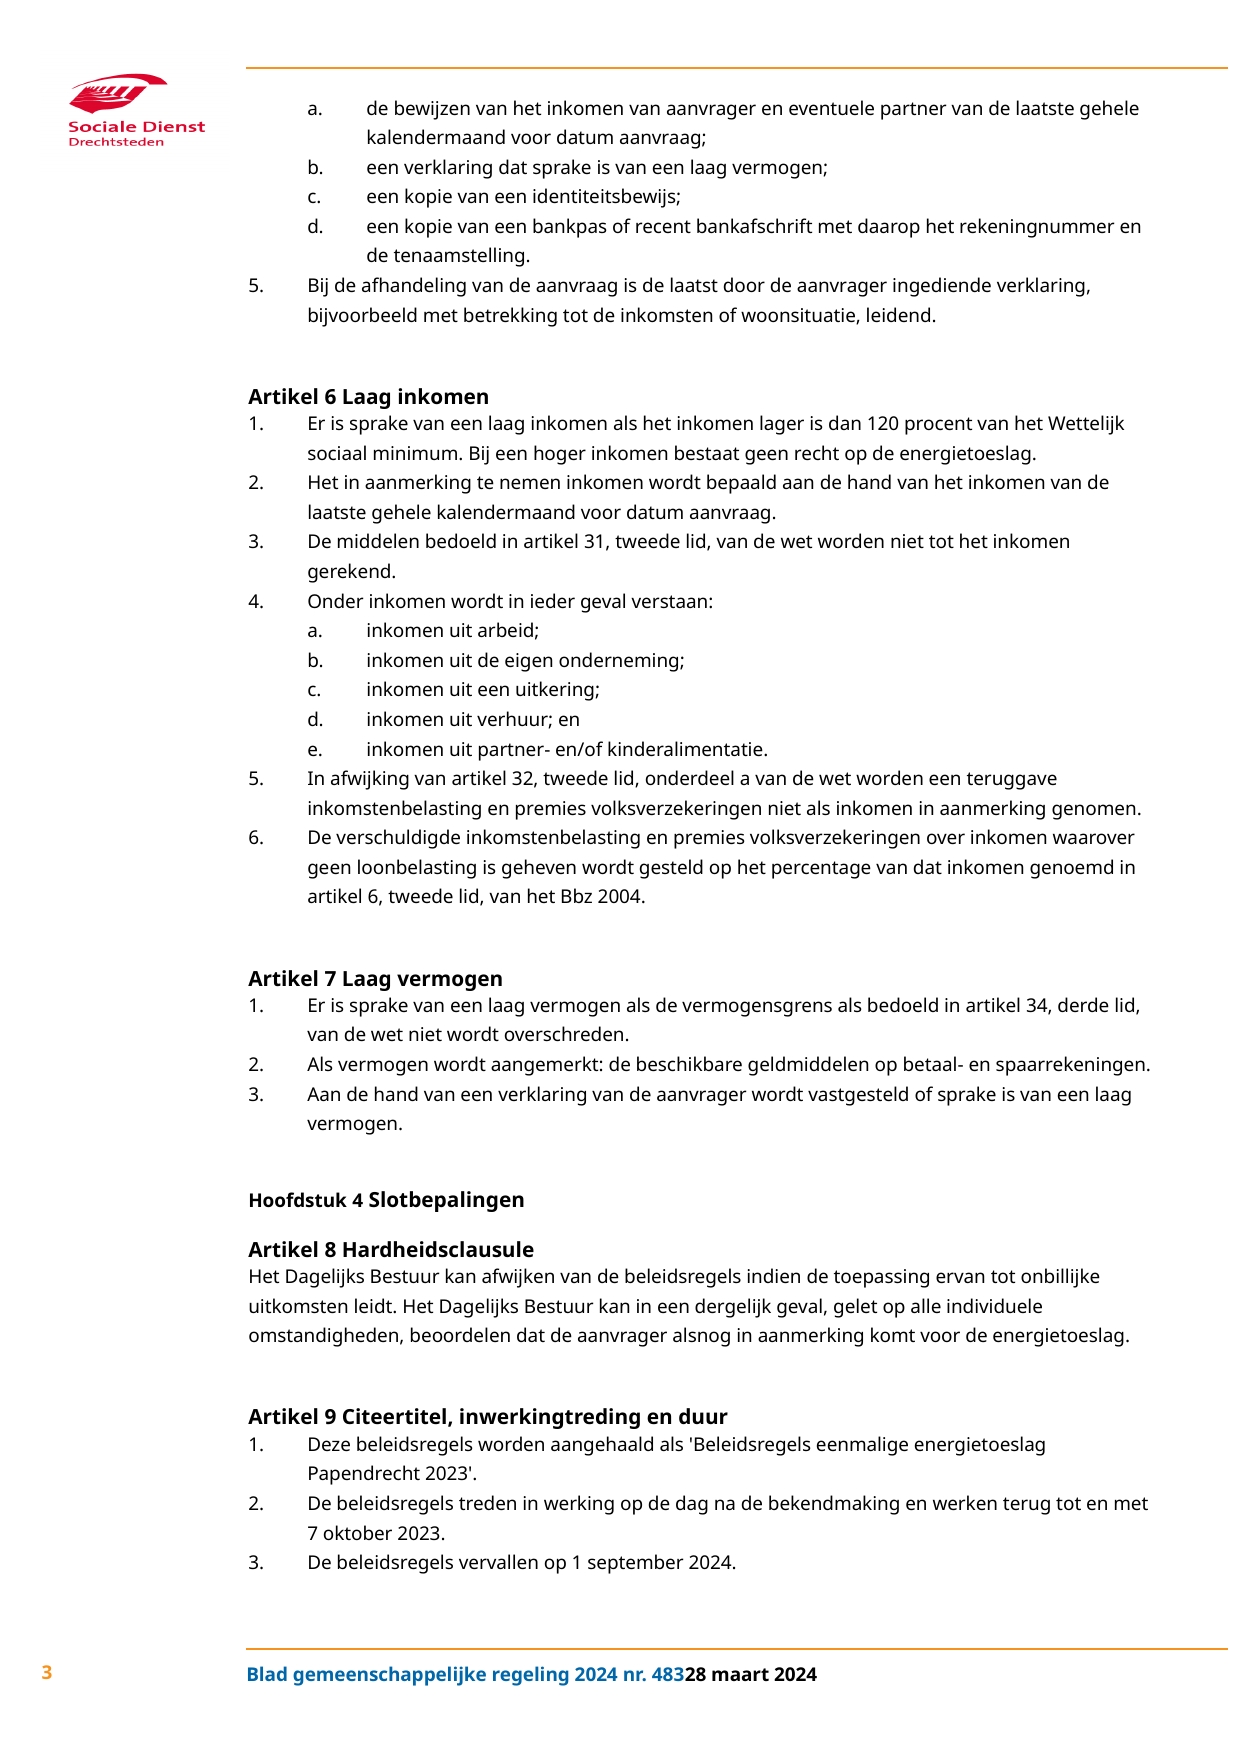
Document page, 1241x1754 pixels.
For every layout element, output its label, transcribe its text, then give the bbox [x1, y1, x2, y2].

list inkomen uit partner- en/of kinderalimentatie. [307, 736, 1152, 761]
list Er is sprake van een laag vermogen als de vermogensgrens als bedoeld in artikel 34, derde lid, van de wet niet wordt overschreden. [248, 992, 1152, 1047]
text Artikel 7 Laag vermogen [248, 964, 1152, 992]
list de bewijzen van het inkomen van aanvrager en eventuele partner van de laatste gehele kalendermaand voor datum aanvraag; [307, 95, 1152, 150]
list Bij de afhandeling van de aanvraag is de laatst door de aanvrager ingediende verklaring, bijvoorbeeld met betrekking tot de inkomsten of woonsituatie, leidend. [248, 272, 1152, 328]
text Artikel 6 Laag inkomen [248, 382, 1152, 410]
list Aan de hand van een verklaring van de aanvrager wordt vastgesteld of sprake is van een laag vermogen. [248, 1081, 1152, 1136]
picture [41, 47, 231, 172]
list een verklaring dat sprake is van een laag vermogen; [307, 154, 1152, 180]
list inkomen uit een uitkering; [307, 677, 1152, 702]
list inkomen uit arbeid; [307, 617, 1152, 643]
list Het in aanmerking te nemen inkomen wordt bepaald aan de hand van het inkomen van de laatste gehele kalendermaand voor datum aanvraag. [248, 469, 1152, 525]
text Het Dagelijks Bestuur kan afwijken van de beleidsregels indien de toepassing ervan tot onbillijke uitkomsten leidt. Het Dagelijks Bestuur kan in een dergelijk geval, gelet op alle individuele omstandigheden, beoordelen dat de aanvrager alsnog in aanmerking komt voor de energietoeslag. [248, 1263, 1152, 1348]
text Artikel 9 Citeertitel, inwerkingtreding en duur [248, 1402, 1152, 1431]
list De beleidsregels treden in werking op de dag na de bekendmaking en werken terug tot en met 7 oktober 2023. [248, 1490, 1152, 1545]
list Als vermogen wordt aangemerkt: de beschikbare geldmiddelen op betaal- en spaarrekeningen. [248, 1051, 1152, 1077]
list De beleidsregels vervallen op 1 september 2024. [248, 1549, 1152, 1575]
list Onder inkomen wordt in ieder geval verstaan: [248, 588, 1152, 613]
list een kopie van een bankpas of recent bankafschrift met daarop het rekeningnummer en de tenaamstelling. [307, 213, 1152, 268]
list inkomen uit verhuur; en [307, 706, 1152, 732]
text Hoofdstuk 4 Slotbepalingen [248, 1186, 1152, 1214]
list inkomen uit de eigen onderneming; [307, 647, 1152, 673]
list Er is sprake van een laag inkomen als het inkomen lager is dan 120 procent van het Wettelijk sociaal minimum. Bij een hoger inkomen bestaat geen recht op de energietoeslag. [248, 410, 1152, 466]
text Artikel 8 Hardheidsclausule [248, 1235, 1152, 1263]
list De verschuldigde inkomstenbelasting en premies volksverzekeringen over inkomen waarover geen loonbelasting is geheven wordt gesteld op het percentage van dat inkomen genoemd in artikel 6, tweede lid, van het Bbz 2004. [248, 824, 1152, 909]
list In afwijking van artikel 32, tweede lid, onderdeel a van de wet worden een teruggave inkomstenbelasting en premies volksverzekeringen niet als inkomen in aanmerking genomen. [248, 765, 1152, 821]
list De middelen bedoeld in artikel 31, tweede lid, van de wet worden niet tot het inkomen gerekend. [248, 529, 1152, 584]
list een kopie van een identiteitsbewijs; [307, 183, 1152, 209]
list Deze beleidsregels worden aangehaald als 'Beleidsregels eenmalige energietoeslag Papendrecht 2023'. [248, 1431, 1152, 1486]
